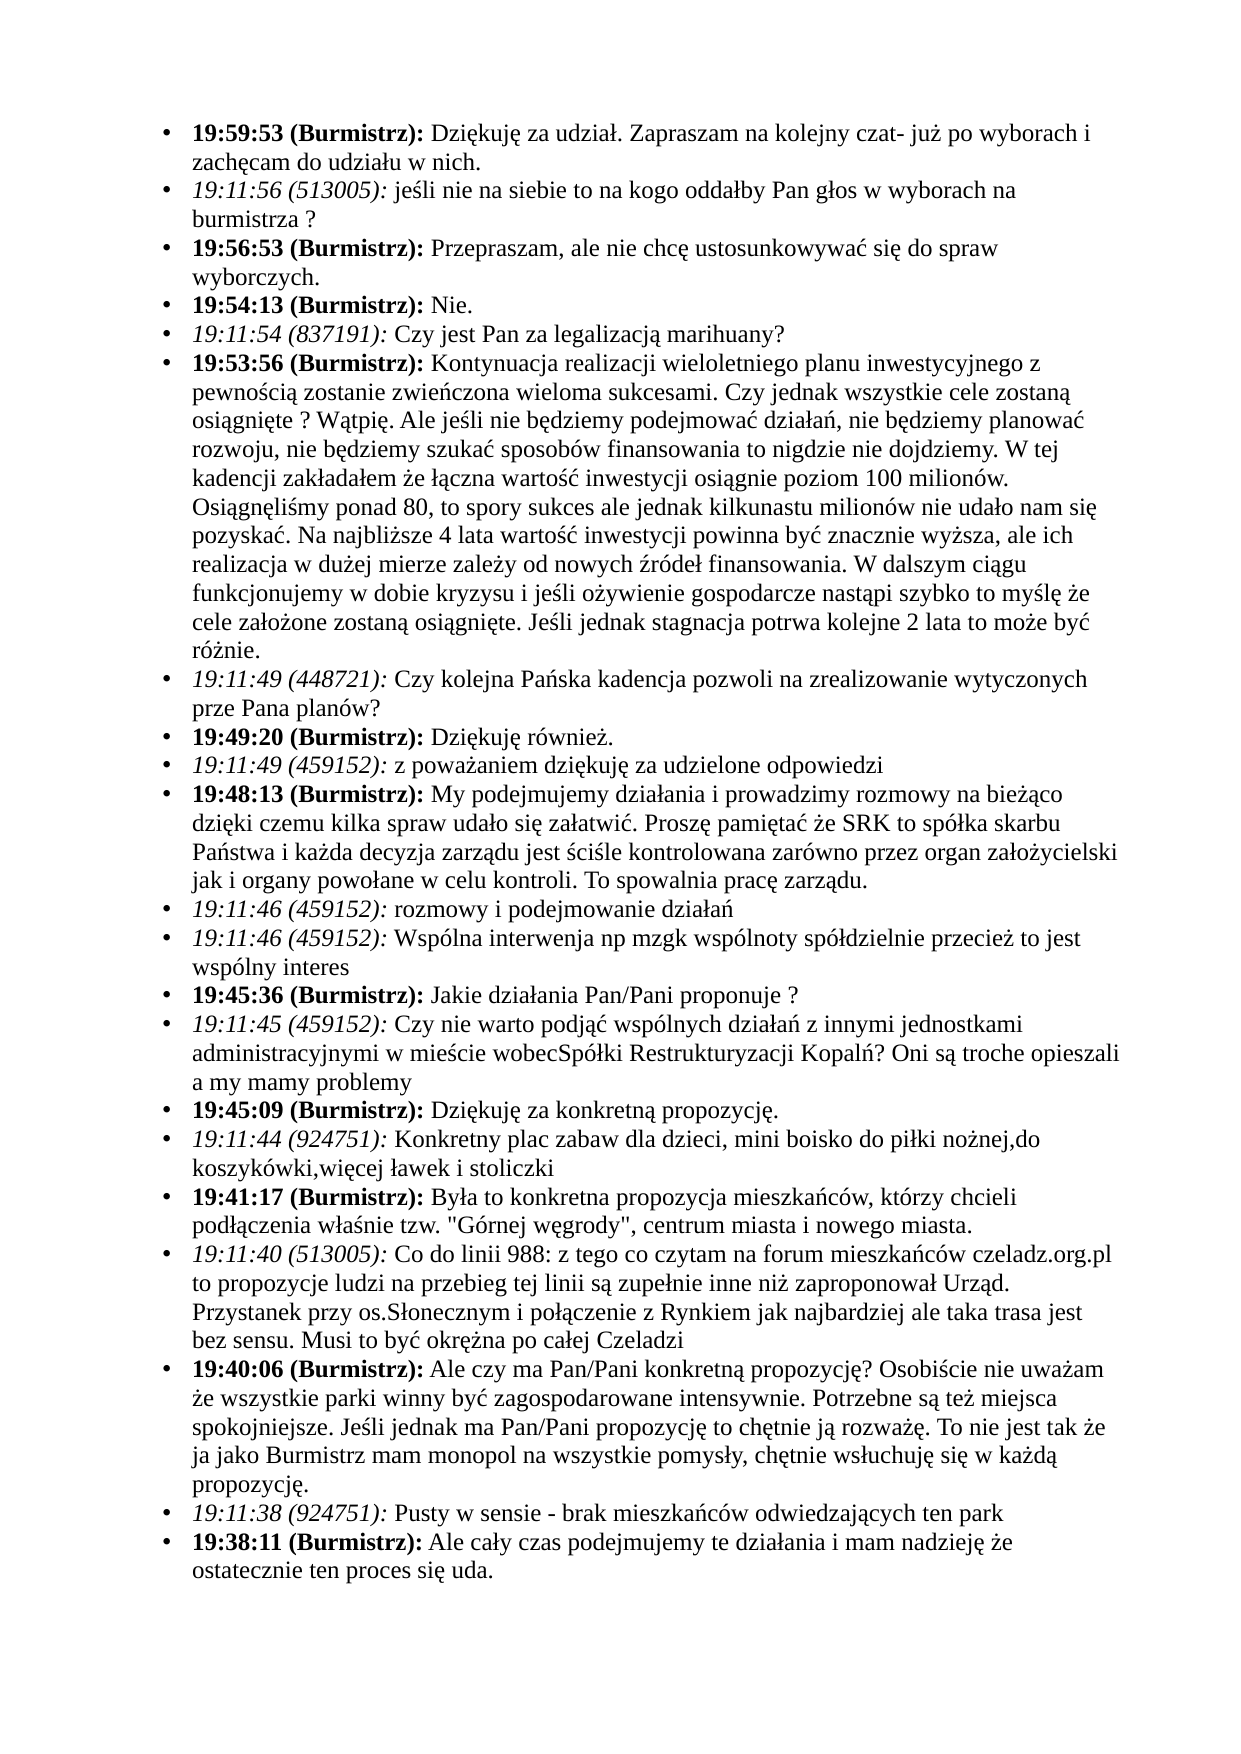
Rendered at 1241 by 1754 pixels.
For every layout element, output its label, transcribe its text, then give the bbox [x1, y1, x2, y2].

list 19:40:06 (Burmistrz): Ale czy ma Pan/Pani konkretną propozycję? Osobiście nie uważam że wszystkie parki winny być zagospodarowane intensywnie. Potrzebne są też miejsca spokojniejsze. Jeśli jednak ma Pan/Pani propozycję to chętnie ją rozważę. To nie jest tak że ja jako Burmistrz mam monopol na wszystkie pomysły, chętnie wsłuchuję się w każdą propozycję. [162, 1354, 1122, 1498]
list 19:59:53 (Burmistrz): Dziękuję za udział. Zapraszam na kolejny czat- już po wyborach i zachęcam do udziału w nich. [162, 118, 1122, 176]
list 19:41:17 (Burmistrz): Była to konkretna propozycja mieszkańców, którzy chcieli podłączenia właśnie tzw. "Górnej węgrody", centrum miasta i nowego miasta. [162, 1182, 1122, 1239]
list 19:11:46 (459152): Wspólna interwenja np mzgk wspólnoty spółdzielnie przecież to jest wspólny interes [162, 923, 1122, 981]
list 19:53:56 (Burmistrz): Kontynuacja realizacji wieloletniego planu inwestycyjnego z pewnością zostanie zwieńczona wieloma sukcesami. Czy jednak wszystkie cele zostaną osiągnięte ? Wątpię. Ale jeśli nie będziemy podejmować działań, nie będziemy planować rozwoju, nie będziemy szukać sposobów finansowania to nigdzie nie dojdziemy. W tej kadencji zakładałem że łączna wartość inwestycji osiągnie poziom 100 milionów. Osiągnęliśmy ponad 80, to spory sukces ale jednak kilkunastu milionów nie udało nam się pozyskać. Na najbliższe 4 lata wartość inwestycji powinna być znacznie wyższa, ale ich realizacja w dużej mierze zależy od nowych źródeł finansowania. W dalszym ciągu funkcjonujemy w dobie kryzysu i jeśli ożywienie gospodarcze nastąpi szybko to myślę że cele założone zostaną osiągnięte. Jeśli jednak stagnacja potrwa kolejne 2 lata to może być różnie. [162, 348, 1122, 664]
list 19:11:56 (513005): jeśli nie na siebie to na kogo oddałby Pan głos w wyborach na burmistrza ? [162, 176, 1122, 233]
list 19:54:13 (Burmistrz): Nie. [162, 291, 1122, 319]
list 19:45:36 (Burmistrz): Jakie działania Pan/Pani proponuje ? [162, 981, 1122, 1009]
list 19:11:38 (924751): Pusty w sensie - brak mieszkańców odwiedzających ten park [162, 1498, 1122, 1527]
list 19:48:13 (Burmistrz): My podejmujemy działania i prowadzimy rozmowy na bieżąco dzięki czemu kilka spraw udało się załatwić. Proszę pamiętać że SRK to spółka skarbu Państwa i każda decyzja zarządu jest ściśle kontrolowana zarówno przez organ założycielski jak i organy powołane w celu kontroli. To spowalnia pracę zarządu. [162, 779, 1122, 894]
list 19:38:11 (Burmistrz): Ale cały czas podejmujemy te działania i mam nadzieję że ostatecznie ten proces się uda. [162, 1527, 1122, 1584]
list 19:11:49 (448721): Czy kolejna Pańska kadencja pozwoli na zrealizowanie wytyczonych prze Pana planów? [162, 664, 1122, 722]
list 19:11:40 (513005): Co do linii 988: z tego co czytam na forum mieszkańców czeladz.org.pl to propozycje ludzi na przebieg tej linii są zupełnie inne niż zaproponował Urząd. Przystanek przy os.Słonecznym i połączenie z Rynkiem jak najbardziej ale taka trasa jest bez sensu. Musi to być okrężna po całej Czeladzi [162, 1239, 1122, 1354]
list 19:11:46 (459152): rozmowy i podejmowanie działań [162, 894, 1122, 923]
list 19:11:49 (459152): z poważaniem dziękuję za udzielone odpowiedzi [162, 751, 1122, 779]
list 19:11:45 (459152): Czy nie warto podjąć wspólnych działań z innymi jednostkami administracyjnymi w mieście wobecSpółki Restrukturyzacji Kopalń? Oni są troche opieszali a my mamy problemy [162, 1009, 1122, 1096]
list 19:11:44 (924751): Konkretny plac zabaw dla dzieci, mini boisko do piłki nożnej,do koszykówki,więcej ławek i stoliczki [162, 1124, 1122, 1182]
list 19:45:09 (Burmistrz): Dziękuję za konkretną propozycję. [162, 1096, 1122, 1124]
list 19:49:20 (Burmistrz): Dziękuję również. [162, 722, 1122, 751]
list 19:11:54 (837191): Czy jest Pan za legalizacją marihuany? [162, 319, 1122, 348]
list 19:56:53 (Burmistrz): Przepraszam, ale nie chcę ustosunkowywać się do spraw wyborczych. [162, 233, 1122, 291]
